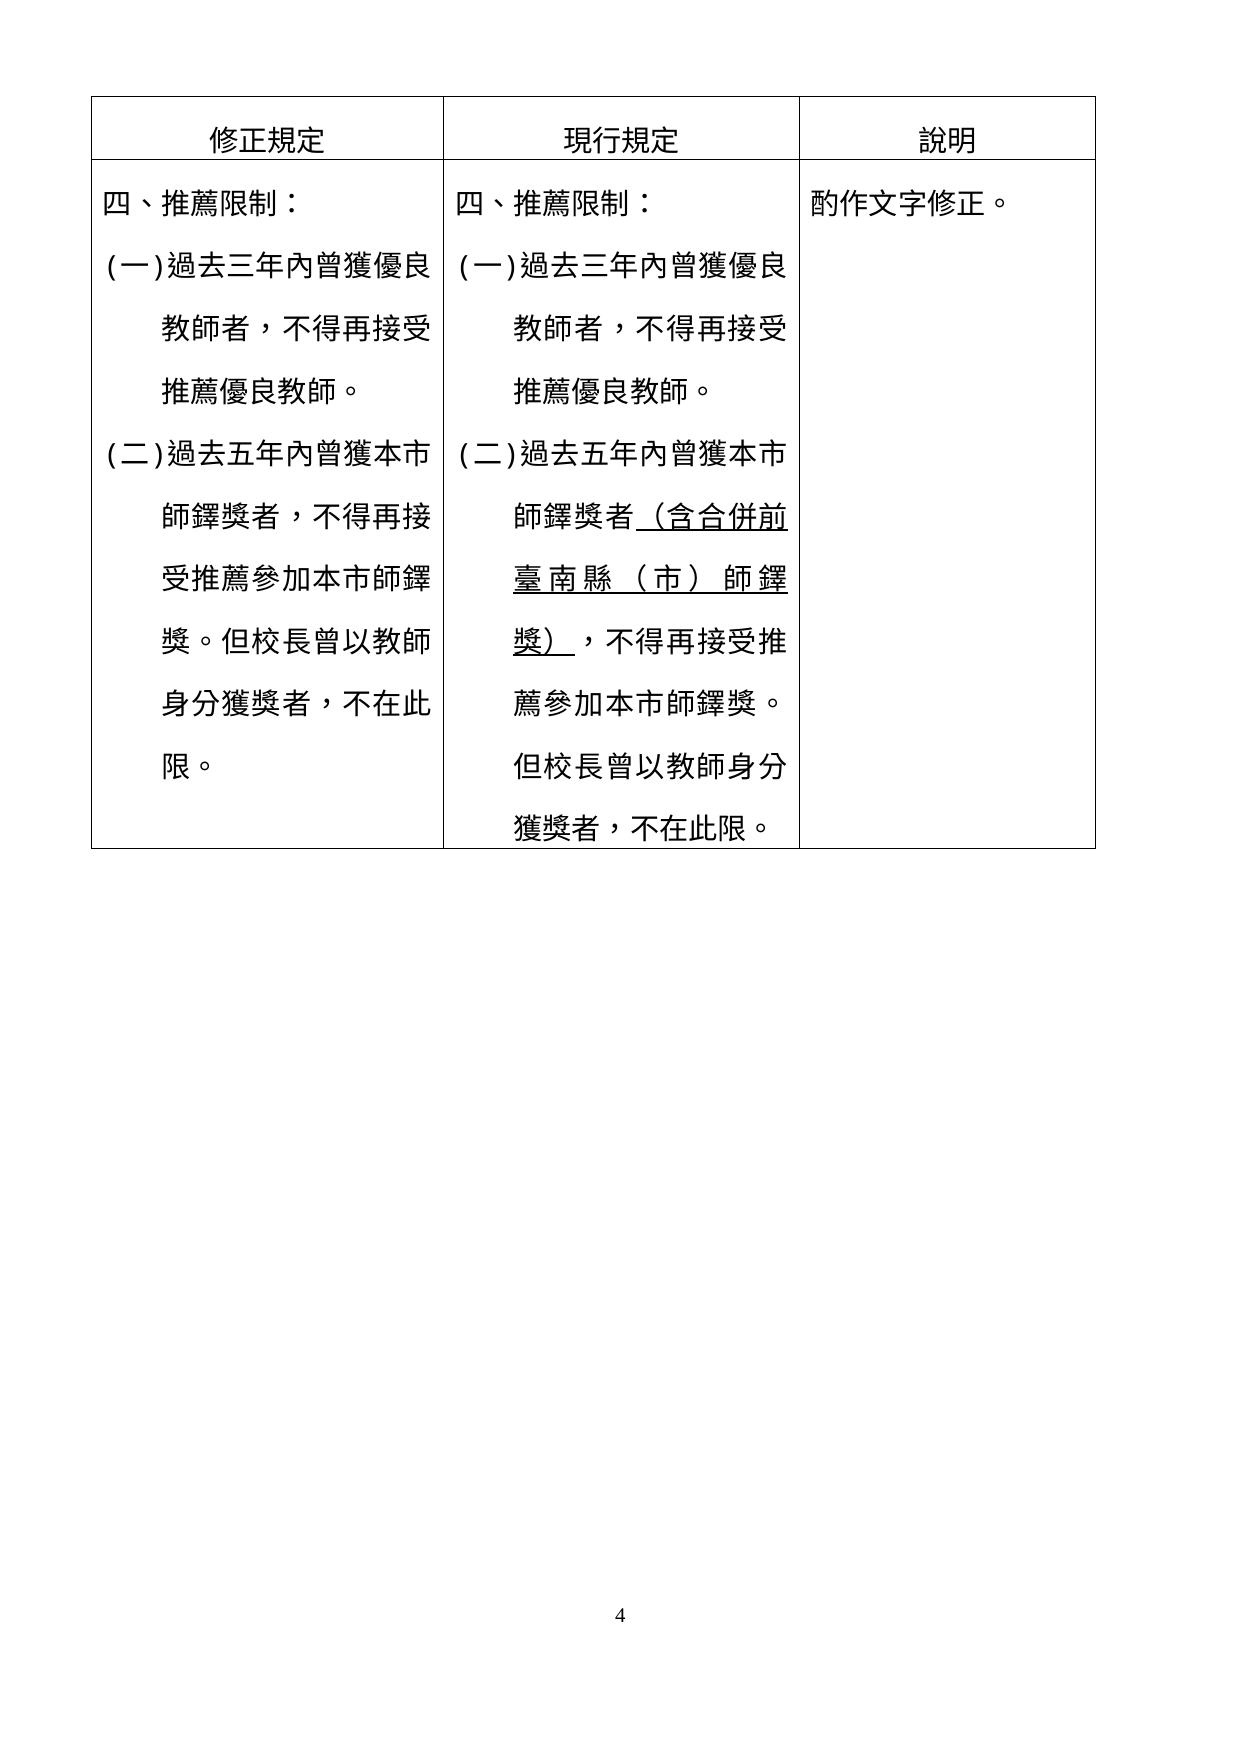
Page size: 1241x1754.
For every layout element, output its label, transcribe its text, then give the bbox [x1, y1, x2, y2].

table_cell 四、推薦限制： (一)過去三年內曾獲優良教師者，不得再接受推薦優良教師。 (二)過去五年內曾獲本市師鐸獎者，不得再接受推薦參加本市師鐸獎。但校長曾以教師身分獲獎者，不在此限。 [92, 160, 443, 848]
table_cell 四、推薦限制： (一)過去三年內曾獲優良教師者，不得再接受推薦優良教師。 (二)過去五年內曾獲本市師鐸獎者（含合併前臺南縣（市）師鐸獎），不得再接受推薦參加本市師鐸獎。但校長曾以教師身分獲獎者，不在此限。 [444, 160, 799, 848]
table_header 修正規定 [92, 97, 443, 159]
table_cell 酌作文字修正。 [800, 160, 1095, 848]
table_header 說明 [800, 97, 1095, 159]
table_header 現行規定 [444, 97, 799, 159]
